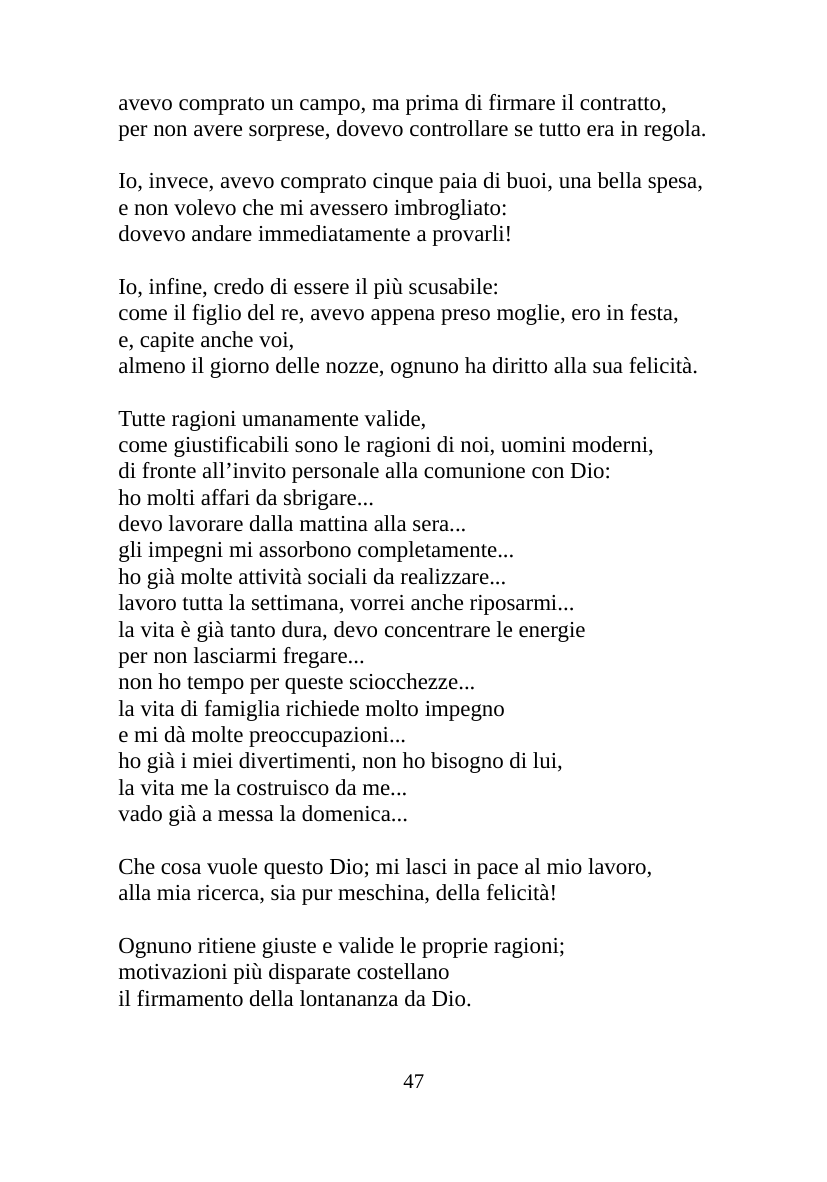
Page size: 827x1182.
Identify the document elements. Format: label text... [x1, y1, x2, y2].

text alla mia ricerca, sia pur meschina, della felicità! [88, 879, 738, 906]
text e non volevo che mi avessero imbrogliato: [88, 194, 738, 220]
text come giustificabili sono le ragioni di noi, uomini moderni, [88, 431, 738, 457]
text ho già molte attività sociali da realizzare... [88, 563, 738, 589]
text Io, infine, credo di essere il più scusabile: [88, 273, 738, 299]
text ho molti affari da sbrigare... [88, 484, 738, 510]
text ho già i miei divertimenti, non ho bisogno di lui, [88, 747, 738, 774]
text per non avere sorprese, dovevo controllare se tutto era in regola. [88, 115, 738, 141]
text per non lasciarmi fregare... [88, 642, 738, 668]
text motivazioni più disparate costellano [88, 958, 738, 984]
text Io, invece, avevo comprato cinque paia di buoi, una bella spesa, [88, 168, 738, 194]
text Ognuno ritiene giuste e valide le proprie ragioni; [88, 932, 738, 958]
text vado già a messa la domenica... [88, 800, 738, 826]
text Tutte ragioni umanamente valide, [88, 405, 738, 431]
text la vita me la costruisco da me... [88, 774, 738, 800]
text Che cosa vuole questo Dio; mi lasci in pace al mio lavoro, [88, 853, 738, 879]
text devo lavorare dalla mattina alla sera... [88, 510, 738, 537]
text gli impegni mi assorbono completamente... [88, 537, 738, 563]
text il firmamento della lontananza da Dio. [88, 984, 738, 1011]
text la vita è già tanto dura, devo concentrare le energie [88, 616, 738, 642]
text avevo comprato un campo, ma prima di firmare il contratto, [88, 88, 738, 115]
text e, capite anche voi, [88, 326, 738, 352]
text come il figlio del re, avevo appena preso moglie, ero in festa, [88, 299, 738, 326]
text e mi dà molte preoccupazioni... [88, 721, 738, 747]
text la vita di famiglia richiede molto impegno [88, 695, 738, 721]
text lavoro tutta la settimana, vorrei anche riposarmi... [88, 589, 738, 616]
text dovevo andare immediatamente a provarli! [88, 220, 738, 247]
text di fronte all’invito personale alla comunione con Dio: [88, 457, 738, 484]
text almeno il giorno delle nozze, ognuno ha diritto alla sua felicità. [88, 352, 738, 378]
text non ho tempo per queste sciocchezze... [88, 668, 738, 695]
